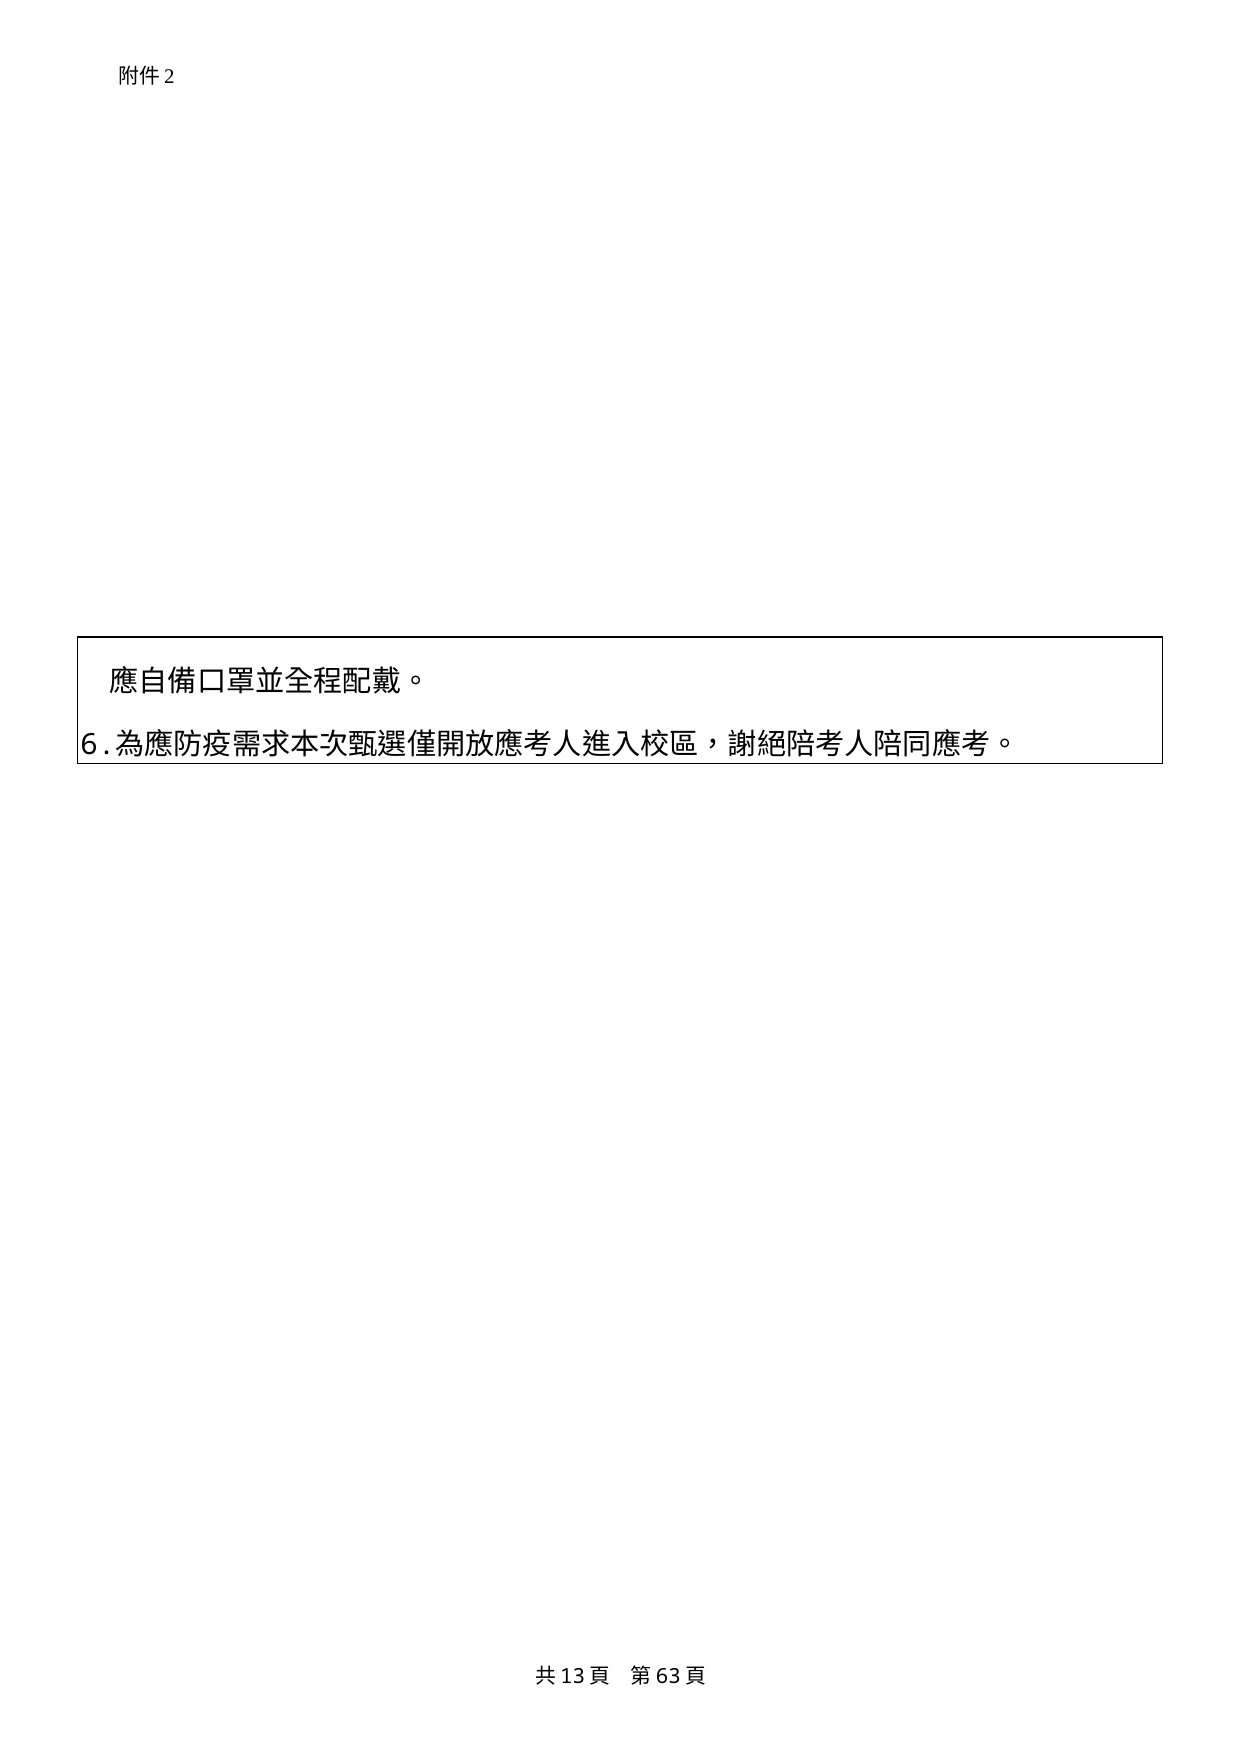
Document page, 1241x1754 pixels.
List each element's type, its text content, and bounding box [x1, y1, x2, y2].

table_cell 應自備口罩並全程配戴。 6.為應防疫需求本次甄選僅開放應考人進入校區，謝絕陪考人陪同應考。 [78, 638, 1162, 762]
